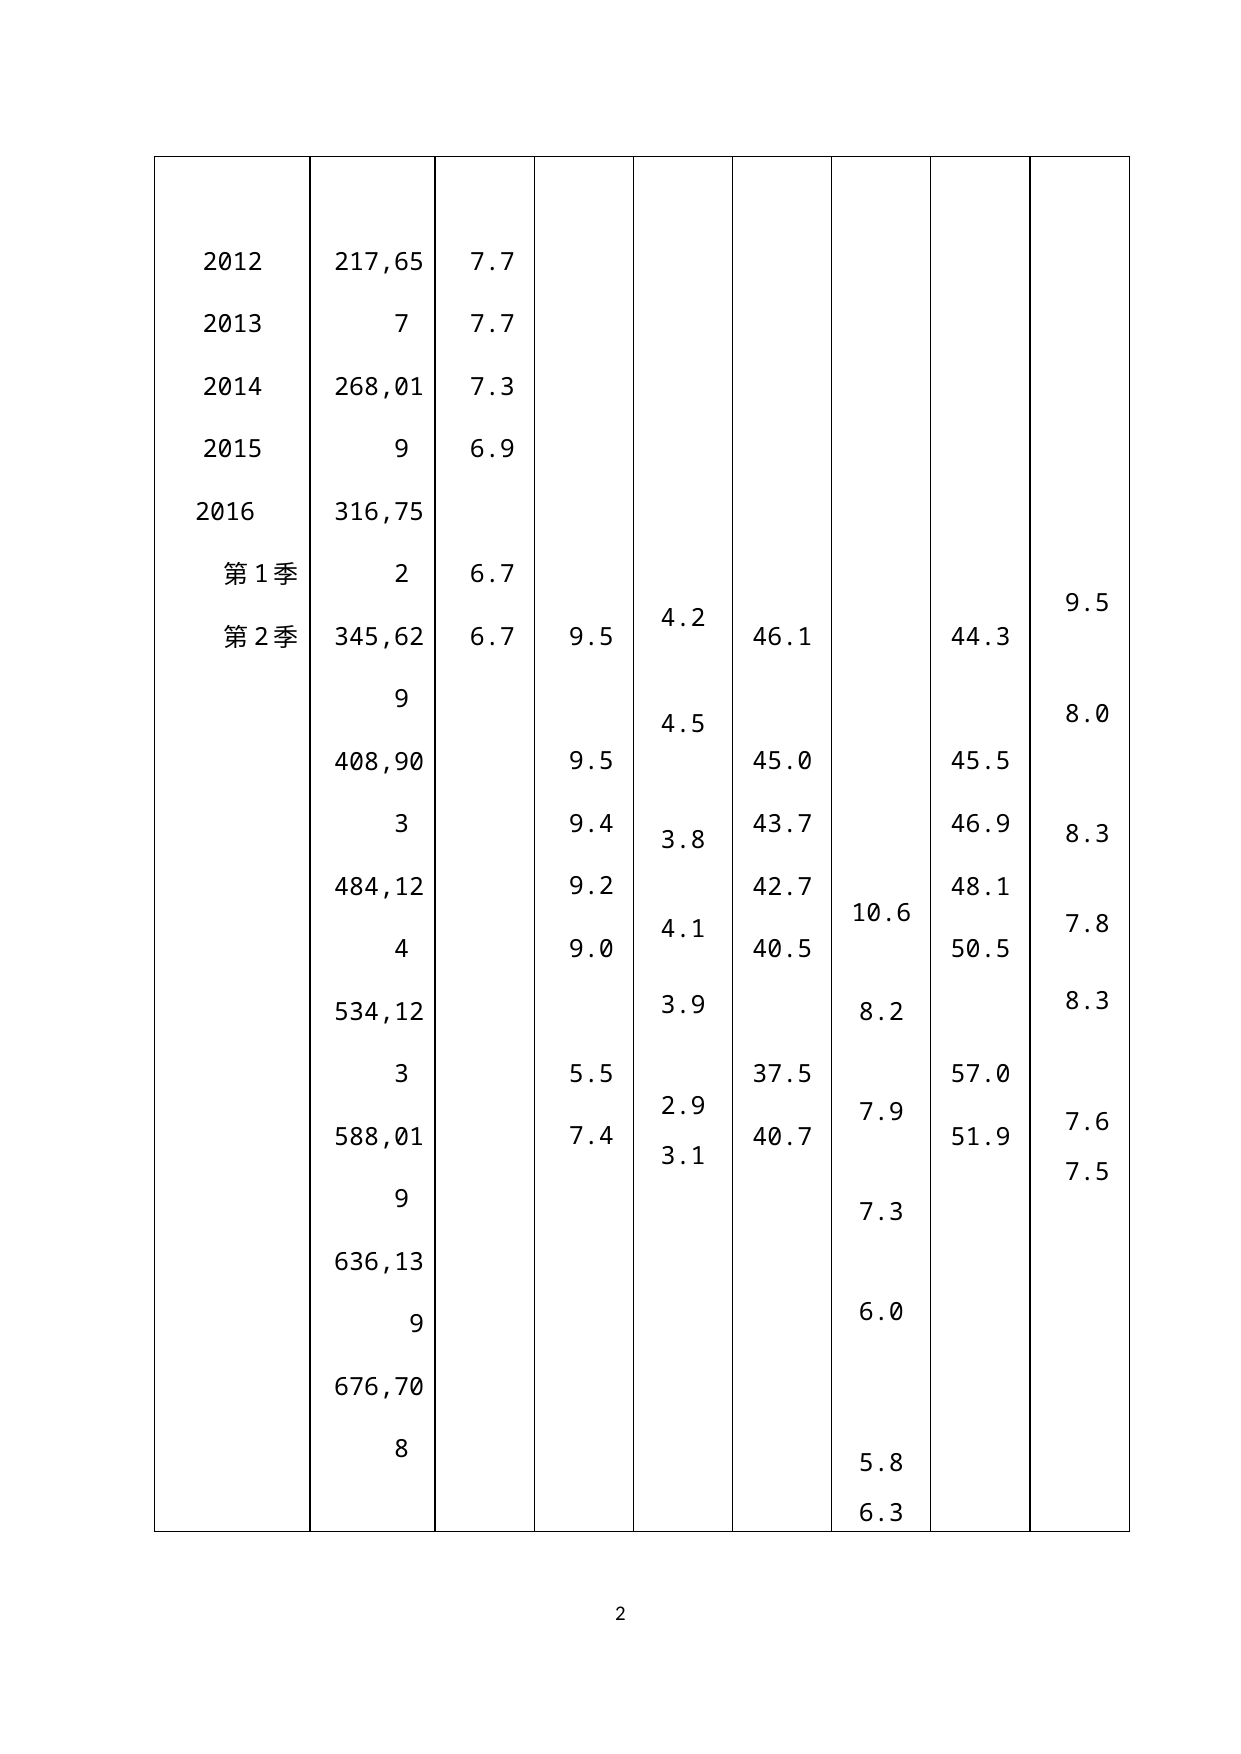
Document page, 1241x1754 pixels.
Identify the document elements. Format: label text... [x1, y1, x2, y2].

table_cell 9.5 9.5 9.4 9.2 9.0 5.5 7.4 [535, 157, 633, 1531]
table_cell 10.6 8.2 7.9 7.3 6.0 5.8 6.3 [832, 157, 930, 1531]
table_cell 7.7 7.7 7.3 6.9 6.7 6.7 [436, 157, 534, 1531]
table_cell 46.1 45.0 43.7 42.7 40.5 37.5 40.7 [733, 157, 831, 1531]
table_cell 4.2 4.5 3.8 4.1 3.9 2.9 3.1 [634, 157, 732, 1531]
table_cell 9.5 8.0 8.3 7.8 8.3 7.6 7.5 [1031, 157, 1129, 1531]
table_cell 44.3 45.5 46.9 48.1 50.5 57.0 51.9 [931, 157, 1029, 1531]
table_cell 2012 2013 2014 2015 2016 第1季 第2季 [155, 157, 309, 1531]
table_cell 217,657 268,019 316,752 345,629 408,903 484,124 534,123 588,019 636,139 676,708 [311, 157, 434, 1531]
